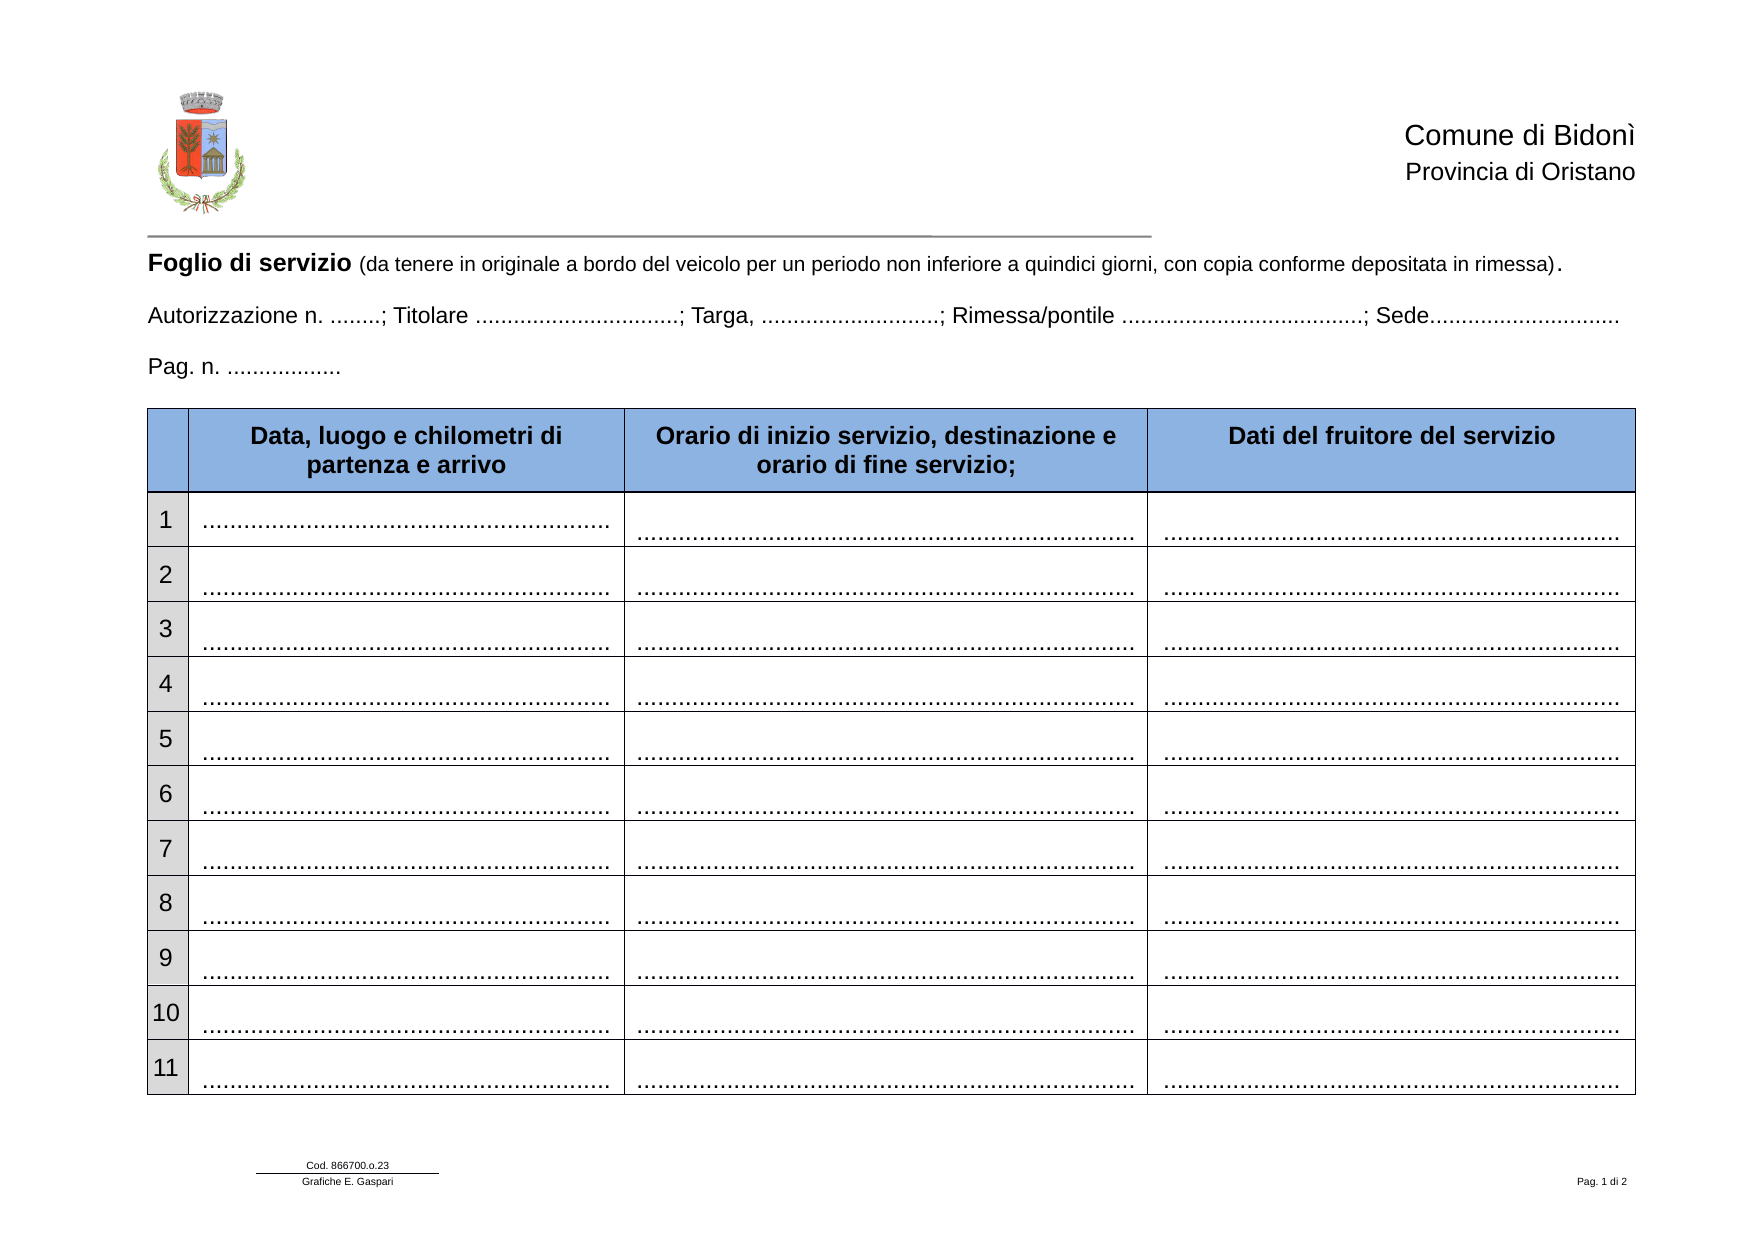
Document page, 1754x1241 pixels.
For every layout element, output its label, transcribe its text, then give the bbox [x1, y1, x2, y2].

table_cell .................................................................. [1148, 876, 1635, 930]
table_cell ........................................................................ [625, 931, 1147, 984]
table_cell .................................................................. [1148, 602, 1635, 656]
table_cell .................................................................. [1148, 931, 1635, 984]
table_cell 4 [148, 657, 188, 711]
table_cell ........................................................... [189, 712, 624, 765]
table_cell ........................................................... [189, 493, 624, 546]
table_cell .................................................................. [1148, 493, 1635, 546]
table_cell ........................................................................ [625, 821, 1147, 875]
table_header Data, luogo e chilometri di partenza e arrivo [189, 409, 624, 491]
table_cell 1 [148, 493, 188, 546]
table_cell .................................................................. [1148, 712, 1635, 765]
text Autorizzazione n. ........; Titolare ................................; Targa, ............................; Rimessa/pontile ......................................; Sede.............................. [148, 302, 1636, 328]
table_cell ........................................................... [189, 1040, 624, 1094]
table_cell ........................................................................ [625, 547, 1147, 601]
table_cell ........................................................................ [625, 986, 1147, 1039]
table_cell ........................................................................ [625, 493, 1147, 546]
table_cell ........................................................................ [625, 657, 1147, 711]
table_cell ........................................................... [189, 986, 624, 1039]
table_cell 10 [148, 986, 188, 1039]
table_cell ........................................................... [189, 602, 624, 656]
table_cell .................................................................. [1148, 547, 1635, 601]
table_cell ........................................................... [189, 931, 624, 984]
table_cell ........................................................................ [625, 1040, 1147, 1094]
table_cell ........................................................................ [625, 876, 1147, 930]
table_cell ........................................................................ [625, 766, 1147, 820]
table_cell ........................................................... [189, 657, 624, 711]
table_cell ........................................................... [189, 766, 624, 820]
table_cell 8 [148, 876, 188, 930]
table_cell 3 [148, 602, 188, 656]
table_header [148, 409, 188, 491]
table_cell 9 [148, 931, 188, 984]
picture [152, 87, 254, 219]
table_cell .................................................................. [1148, 986, 1635, 1039]
table_cell ........................................................... [189, 876, 624, 930]
text Provincia di Oristano [254, 157, 1636, 185]
text Foglio di servizio (da tenere in originale a bordo del veicolo per un periodo non inferiore a quindici giorni, con copia conforme depositata in rimessa). [148, 248, 1636, 276]
text Comune di Bidonì [254, 118, 1636, 152]
table_cell 5 [148, 712, 188, 765]
table_cell .................................................................. [1148, 1040, 1635, 1094]
table_cell ........................................................................ [625, 602, 1147, 656]
table_cell .................................................................. [1148, 766, 1635, 820]
text Pag. n. .................. [148, 353, 1636, 379]
table_cell ........................................................... [189, 547, 624, 601]
table_cell 6 [148, 766, 188, 820]
table_header Orario di inizio servizio, destinazione e orario di fine servizio; [625, 409, 1147, 491]
table_cell ........................................................................ [625, 712, 1147, 765]
table_cell 2 [148, 547, 188, 601]
table_cell 7 [148, 821, 188, 875]
table_header Dati del fruitore del servizio [1148, 409, 1635, 491]
table_cell ........................................................... [189, 821, 624, 875]
table_cell .................................................................. [1148, 657, 1635, 711]
table_cell .................................................................. [1148, 821, 1635, 875]
table_cell 11 [148, 1040, 188, 1094]
